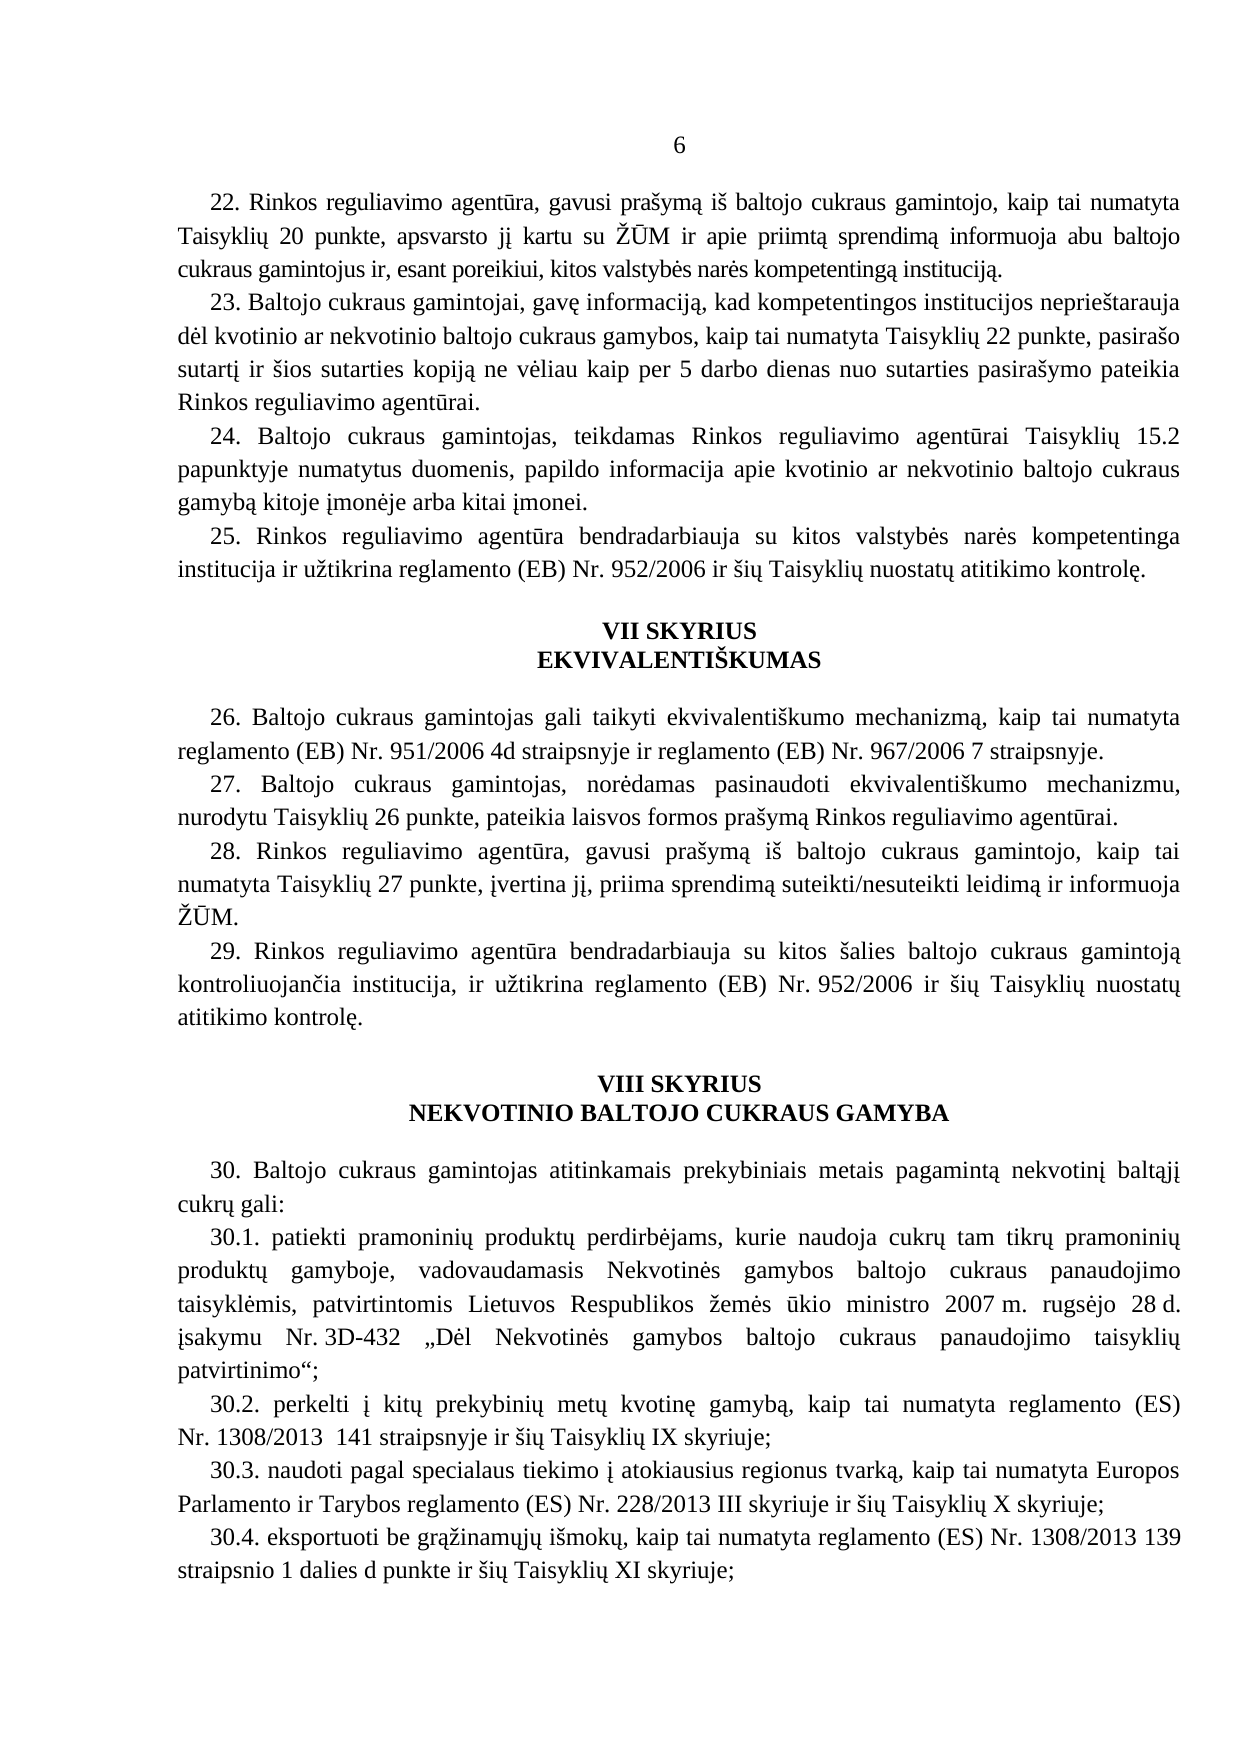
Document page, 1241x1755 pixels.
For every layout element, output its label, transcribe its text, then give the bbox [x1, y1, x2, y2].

text 22. Rinkos reguliavimo agentūra, gavusi prašymą iš baltojo cukraus gamintojo, kaip tai numatyta Taisyklių 20 punkte, apsvarsto jį kartu su ŽŪM ir apie priimtą sprendimą informuoja abu baltojo cukraus gamintojus ir, esant poreikiui, kitos valstybės narės kompetentingą instituciją. [177, 187, 1181, 283]
text NEKVOTINIO BALTOJO CUKRAUS GAMYBA [177, 1098, 1181, 1127]
text 30.1. patiekti pramoninių produktų perdirbėjams, kurie naudoja cukrų tam tikrų pramoninių produktų gamyboje, vadovaudamasis Nekvotinės gamybos baltojo cukraus panaudojimo taisyklėmis, patvirtintomis Lietuvos Respublikos žemės ūkio ministro 2007 m. rugsėjo 28 d. įsakymu Nr. 3D-432 „Dėl Nekvotinės gamybos baltojo cukraus panaudojimo taisyklių patvirtinimo“; [177, 1222, 1181, 1384]
text EKVIVALENTIŠKUMAS [177, 645, 1181, 674]
text 28. Rinkos reguliavimo agentūra, gavusi prašymą iš baltojo cukraus gamintojo, kaip tai numatyta Taisyklių 27 punkte, įvertina jį, priima sprendimą suteikti/nesuteikti leidimą ir informuoja ŽŪM. [177, 836, 1181, 931]
text 30. Baltojo cukraus gamintojas atitinkamais prekybiniais metais pagamintą nekvotinį baltąjį cukrų gali: [177, 1155, 1181, 1217]
text 30.2. perkelti į kitų prekybinių metų kvotinę gamybą, kaip tai numatyta reglamento (ES) Nr. 1308/2013 141 straipsnyje ir šių Taisyklių IX skyriuje; [177, 1389, 1181, 1451]
text 30.3. naudoti pagal specialaus tiekimo į atokiausius regionus tvarką, kaip tai numatyta Europos Parlamento ir Tarybos reglamento (ES) Nr. 228/2013 III skyriuje ir šių Taisyklių X skyriuje; [177, 1455, 1181, 1517]
text 25. Rinkos reguliavimo agentūra bendradarbiauja su kitos valstybės narės kompetentinga institucija ir užtikrina reglamento (EB) Nr. 952/2006 ir šių Taisyklių nuostatų atitikimo kontrolę. [177, 521, 1181, 583]
text VIII SKYRIUS [177, 1069, 1181, 1098]
text VII SKYRIUS [177, 616, 1181, 645]
text 30.4. eksportuoti be grąžinamųjų išmokų, kaip tai numatyta reglamento (ES) Nr. 1308/2013 139 straipsnio 1 dalies d punkte ir šių Taisyklių XI skyriuje; [177, 1522, 1181, 1584]
text 23. Baltojo cukraus gamintojai, gavę informaciją, kad kompetentingos institucijos neprieštarauja dėl kvotinio ar nekvotinio baltojo cukraus gamybos, kaip tai numatyta Taisyklių 22 punkte, pasirašo sutartį ir šios sutarties kopiją ne vėliau kaip per 5 darbo dienas nuo sutarties pasirašymo pateikia Rinkos reguliavimo agentūrai. [177, 287, 1181, 416]
text 29. Rinkos reguliavimo agentūra bendradarbiauja su kitos šalies baltojo cukraus gamintoją kontroliuojančia institucija, ir užtikrina reglamento (EB) Nr. 952/2006 ir šių Taisyklių nuostatų atitikimo kontrolę. [177, 936, 1181, 1031]
text 24. Baltojo cukraus gamintojas, teikdamas Rinkos reguliavimo agentūrai Taisyklių 15.2 papunktyje numatytus duomenis, papildo informacija apie kvotinio ar nekvotinio baltojo cukraus gamybą kitoje įmonėje arba kitai įmonei. [177, 421, 1181, 516]
text 27. Baltojo cukraus gamintojas, norėdamas pasinaudoti ekvivalentiškumo mechanizmu, nurodytu Taisyklių 26 punkte, pateikia laisvos formos prašymą Rinkos reguliavimo agentūrai. [177, 769, 1181, 831]
text 26. Baltojo cukraus gamintojas gali taikyti ekvivalentiškumo mechanizmą, kaip tai numatyta reglamento (EB) Nr. 951/2006 4d straipsnyje ir reglamento (EB) Nr. 967/2006 7 straipsnyje. [177, 702, 1181, 764]
